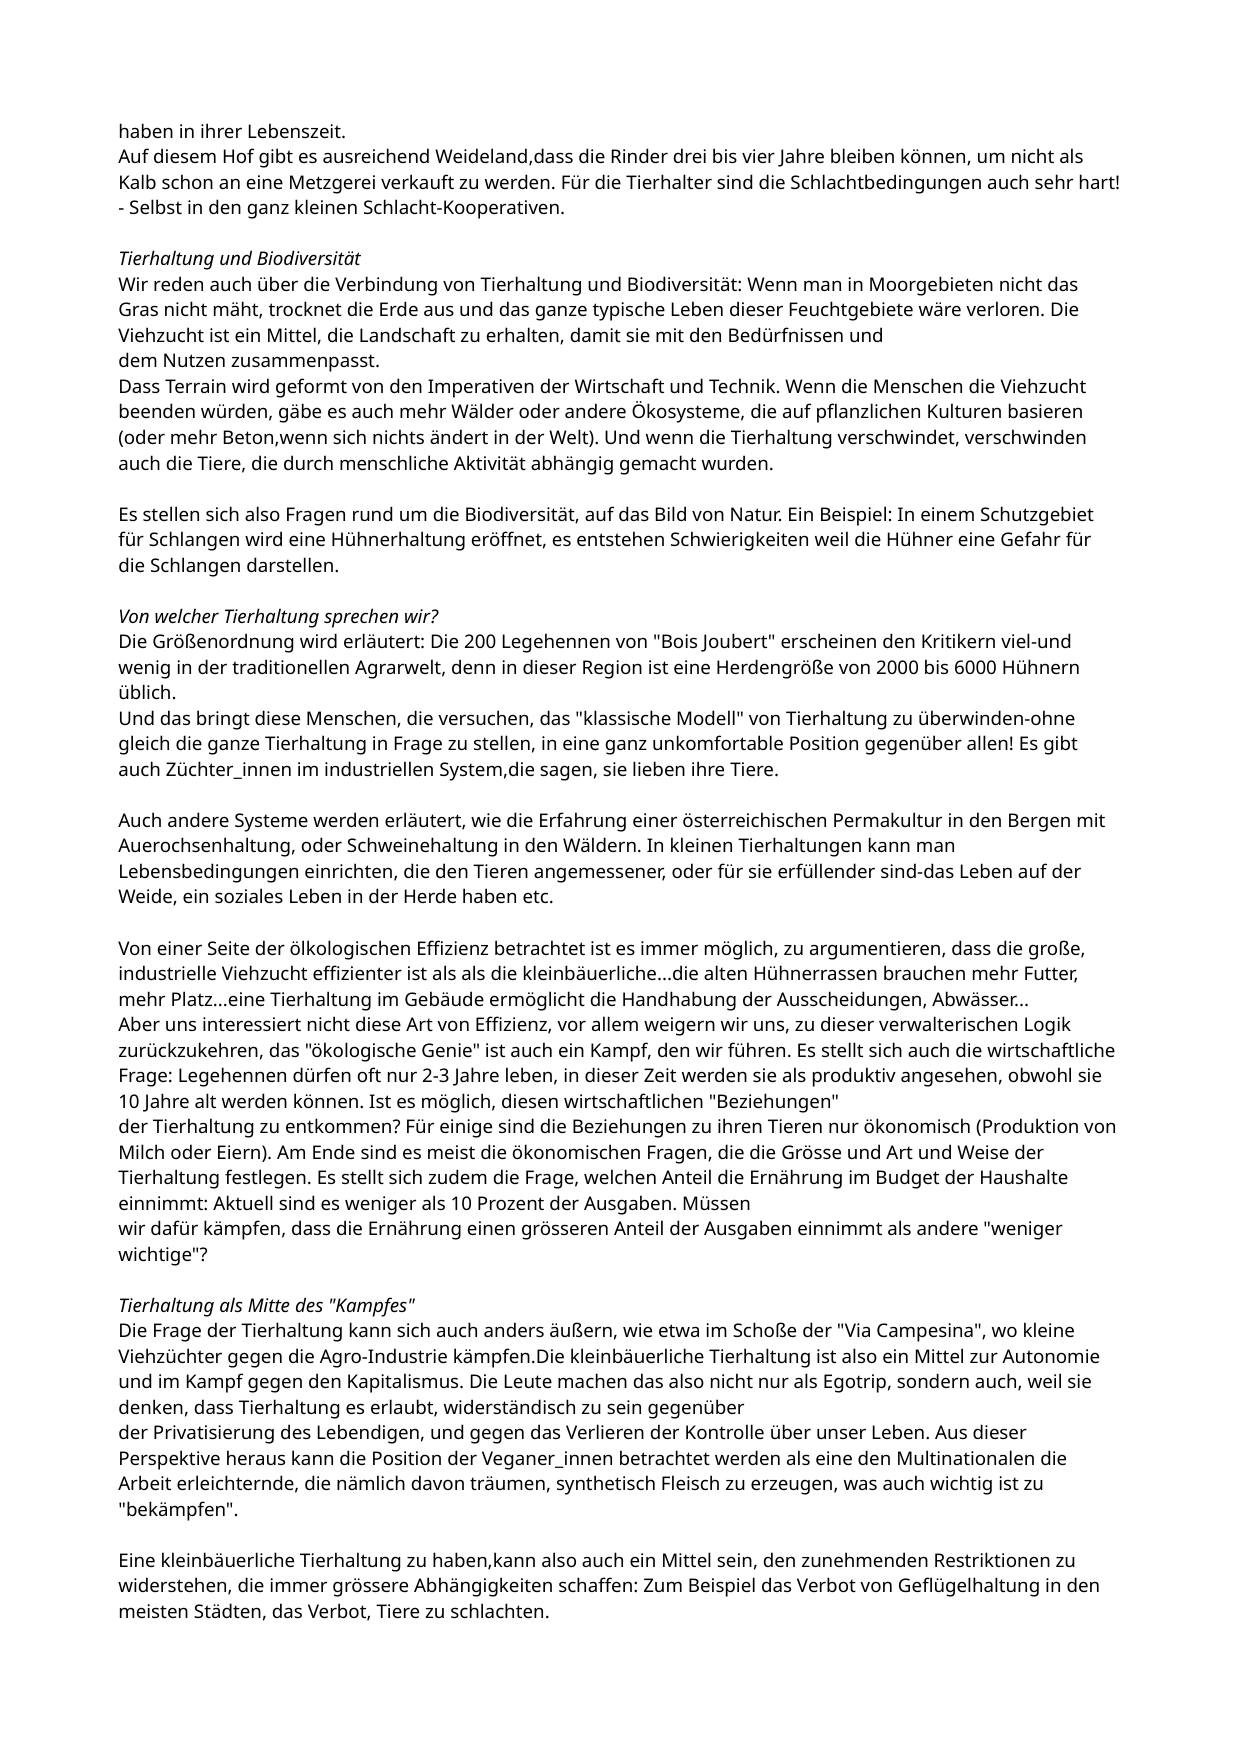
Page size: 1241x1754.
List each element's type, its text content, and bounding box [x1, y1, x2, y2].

text Auch andere Systeme werden erläutert, wie die Erfahrung einer österreichischen Permakultur in den Bergen mit Auerochsenhaltung, oder Schweinehaltung in den Wäldern. In kleinen Tierhaltungen kann man Lebensbedingungen einrichten, die den Tieren angemessener, oder für sie erfüllender sind-das Leben auf der Weide, ein soziales Leben in der Herde haben etc. [118, 807, 1122, 909]
text Tierhaltung und Biodiversität [118, 246, 1122, 271]
text Aber uns interessiert nicht diese Art von Effizienz, vor allem weigern wir uns, zu dieser verwalterischen Logik zurückzukehren, das "ökologische Genie" ist auch ein Kampf, den wir führen. Es stellt sich auch die wirtschaftliche Frage: Legehennen dürfen oft nur 2-3 Jahre leben, in dieser Zeit werden sie als produktiv angesehen, obwohl sie 10 Jahre alt werden können. Ist es möglich, diesen wirtschaftlichen "Beziehungen" [118, 1011, 1122, 1113]
text Eine kleinbäuerliche Tierhaltung zu haben,kann also auch ein Mittel sein, den zunehmenden Restriktionen zu widerstehen, die immer grössere Abhängigkeiten schaffen: Zum Beispiel das Verbot von Geflügelhaltung in den meisten Städten, das Verbot, Tiere zu schlachten. [118, 1547, 1122, 1624]
text der Tierhaltung zu entkommen? Für einige sind die Beziehungen zu ihren Tieren nur ökonomisch (Produktion von Milch oder Eiern). Am Ende sind es meist die ökonomischen Fragen, die die Grösse und Art und Weise der Tierhaltung festlegen. Es stellt sich zudem die Frage, welchen Anteil die Ernährung im Budget der Haushalte einnimmt: Aktuell sind es weniger als 10 Prozent der Ausgaben. Müssen [118, 1113, 1122, 1216]
text Und das bringt diese Menschen, die versuchen, das "klassische Modell" von Tierhaltung zu überwinden-ohne gleich die ganze Tierhaltung in Frage zu stellen, in eine ganz unkomfortable Position gegenüber allen! Es gibt auch Züchter_innen im industriellen System,die sagen, sie lieben ihre Tiere. [118, 705, 1122, 782]
text dem Nutzen zusammenpasst. [118, 348, 1122, 373]
text Von einer Seite der ölkologischen Effizienz betrachtet ist es immer möglich, zu argumentieren, dass die große, industrielle Viehzucht effizienter ist als als die kleinbäuerliche...die alten Hühnerrassen brauchen mehr Futter, mehr Platz...eine Tierhaltung im Gebäude ermöglicht die Handhabung der Ausscheidungen, Abwässer... [118, 935, 1122, 1011]
text Tierhaltung als Mitte des "Kampfes" [118, 1292, 1122, 1318]
text Auf diesem Hof gibt es ausreichend Weideland,dass die Rinder drei bis vier Jahre bleiben können, um nicht als Kalb schon an eine Metzgerei verkauft zu werden. Für die Tierhalter sind die Schlachtbedingungen auch sehr hart! - Selbst in den ganz kleinen Schlacht-Kooperativen. [118, 144, 1122, 220]
text Die Frage der Tierhaltung kann sich auch anders äußern, wie etwa im Schoße der "Via Campesina", wo kleine Viehzüchter gegen die Agro-Industrie kämpfen.Die kleinbäuerliche Tierhaltung ist also ein Mittel zur Autonomie und im Kampf gegen den Kapitalismus. Die Leute machen das also nicht nur als Egotrip, sondern auch, weil sie denken, dass Tierhaltung es erlaubt, widerständisch zu sein gegenüber [118, 1318, 1122, 1420]
text Die Größenordnung wird erläutert: Die 200 Legehennen von "Bois Joubert" erscheinen den Kritikern viel-und wenig in der traditionellen Agrarwelt, denn in dieser Region ist eine Herdengröße von 2000 bis 6000 Hühnern üblich. [118, 628, 1122, 705]
text wir dafür kämpfen, dass die Ernährung einen grösseren Anteil der Ausgaben einnimmt als andere "weniger wichtige"? [118, 1216, 1122, 1267]
text Dass Terrain wird geformt von den Imperativen der Wirtschaft und Technik. Wenn die Menschen die Viehzucht beenden würden, gäbe es auch mehr Wälder oder andere Ökosysteme, die auf pflanzlichen Kulturen basieren (oder mehr Beton,wenn sich nichts ändert in der Welt). Und wenn die Tierhaltung verschwindet, verschwinden auch die Tiere, die durch menschliche Aktivität abhängig gemacht wurden. [118, 373, 1122, 475]
text Wir reden auch über die Verbindung von Tierhaltung und Biodiversität: Wenn man in Moorgebieten nicht das Gras nicht mäht, trocknet die Erde aus und das ganze typische Leben dieser Feuchtgebiete wäre verloren. Die Viehzucht ist ein Mittel, die Landschaft zu erhalten, damit sie mit den Bedürfnissen und [118, 271, 1122, 348]
text der Privatisierung des Lebendigen, und gegen das Verlieren der Kontrolle über unser Leben. Aus dieser Perspektive heraus kann die Position der Veganer_innen betrachtet werden als eine den Multinationalen die Arbeit erleichternde, die nämlich davon träumen, synthetisch Fleisch zu erzeugen, was auch wichtig ist zu "bekämpfen". [118, 1420, 1122, 1522]
text Von welcher Tierhaltung sprechen wir? [118, 603, 1122, 628]
text haben in ihrer Lebenszeit. [118, 118, 1122, 144]
text Es stellen sich also Fragen rund um die Biodiversität, auf das Bild von Natur. Ein Beispiel: In einem Schutzgebiet für Schlangen wird eine Hühnerhaltung eröffnet, es entstehen Schwierigkeiten weil die Hühner eine Gefahr für die Schlangen darstellen. [118, 501, 1122, 577]
